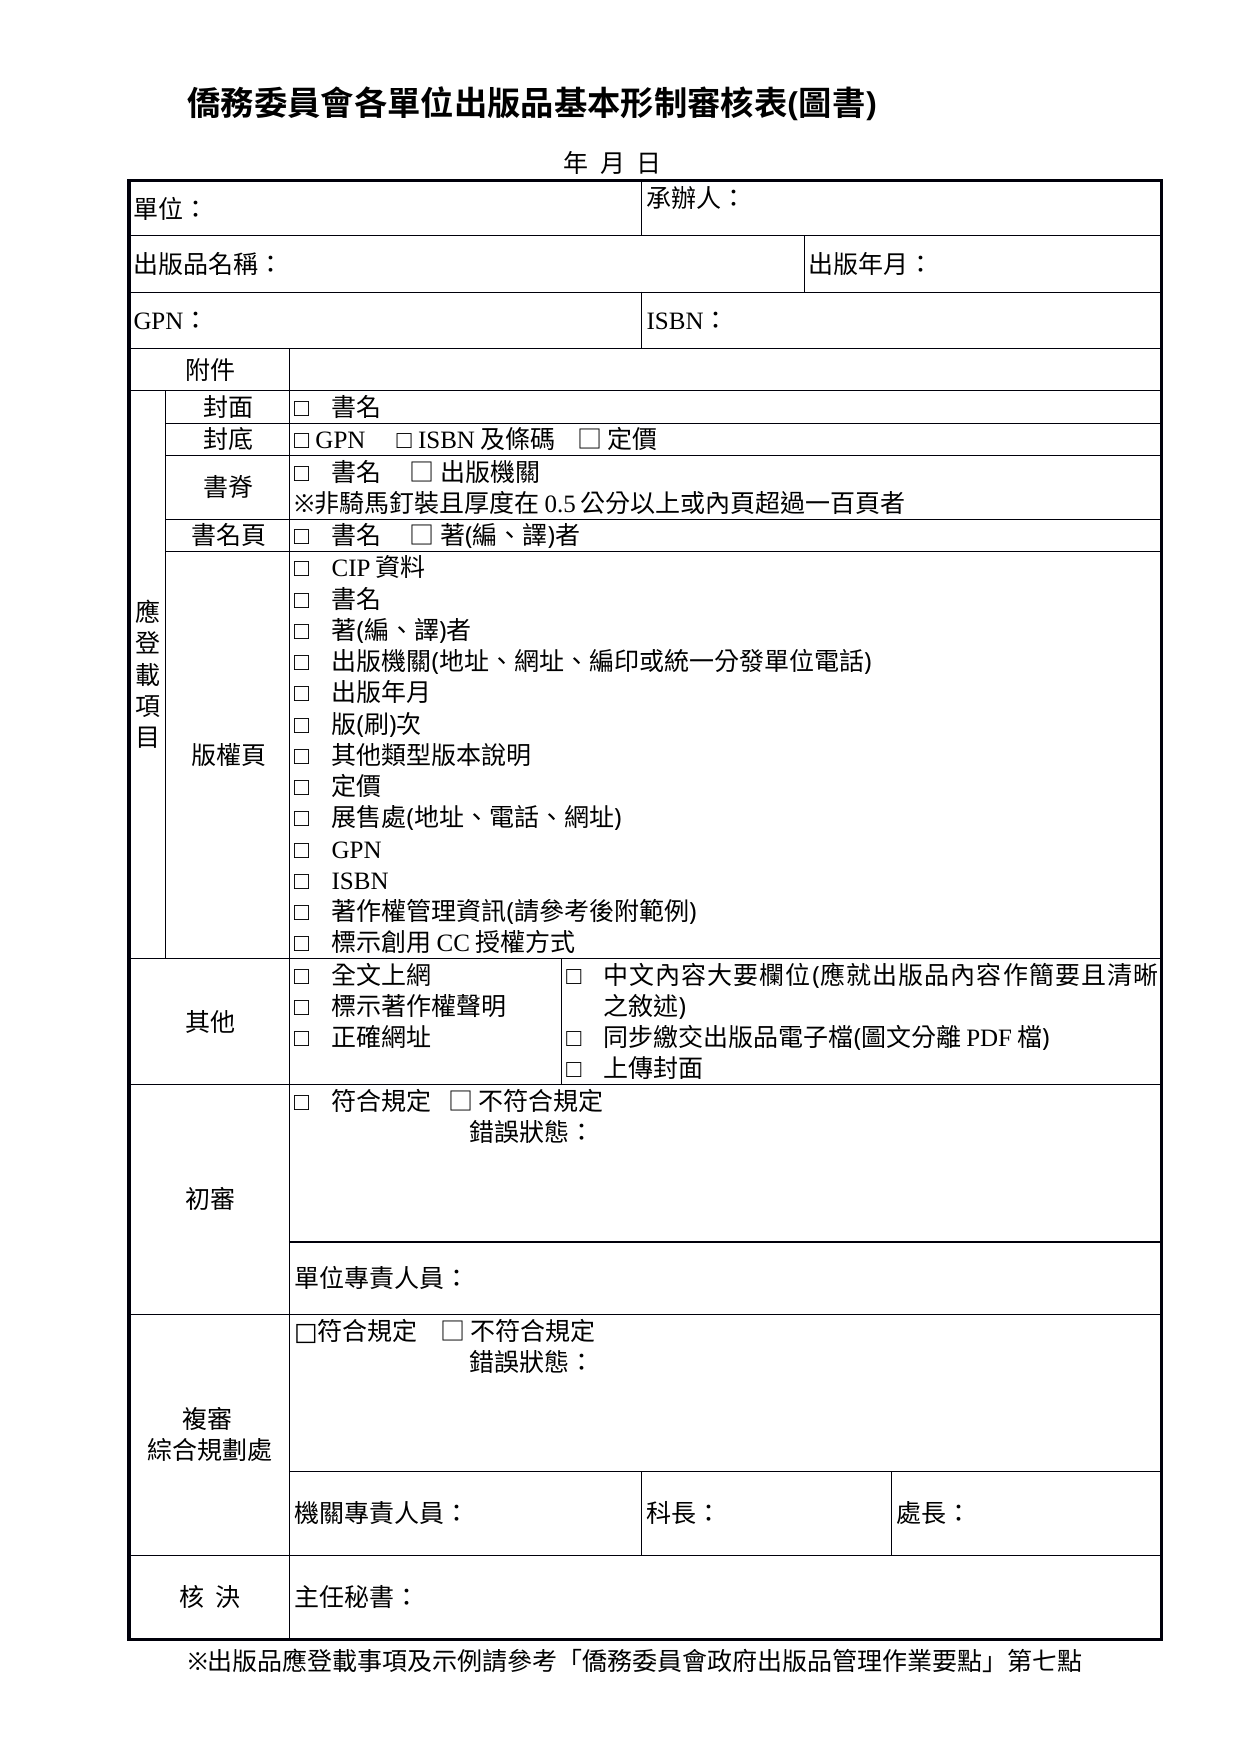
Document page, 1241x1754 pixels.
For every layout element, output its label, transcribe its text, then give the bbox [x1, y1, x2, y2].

table_cell □符合規定 □ 不符合規定 錯誤狀態： [290, 1315, 1160, 1471]
text 年 月 日 [187, 144, 1103, 179]
table_cell 書名 □ 著(編、譯)者 [290, 520, 1160, 551]
table_cell ISBN： [642, 293, 1160, 348]
table_cell 科長： [642, 1472, 891, 1554]
table_cell [290, 349, 1160, 390]
table_cell 中文內容大要欄位(應就出版品內容作簡要且清晰之敘述) 同步繳交出版品電子檔(圖文分離PDF檔) 上傳封面 [562, 959, 1160, 1084]
table_cell 全文上網 標示著作權聲明 正確網址 [290, 959, 561, 1084]
table_cell 書脊 [166, 456, 289, 518]
table_cell 封底 [166, 424, 289, 455]
table_cell 處長： [892, 1472, 1160, 1554]
table_cell 應登載項目 [131, 391, 165, 958]
table_cell □ GPN □ ISBN及條碼 □ 定價 [290, 424, 1160, 455]
table_cell 書名頁 [166, 520, 289, 551]
table_cell 單位專責人員： [290, 1243, 1160, 1314]
table_cell 複審 綜合規劃處 [131, 1315, 289, 1554]
table_cell 書名 □ 出版機關 ※非騎馬釘裝且厚度在0.5公分以上或內頁超過一百頁者 [290, 456, 1160, 518]
table_cell 初審 [131, 1085, 289, 1314]
table_cell 附件 [131, 349, 289, 390]
table_cell 主任秘書： [290, 1556, 1160, 1638]
text 僑務委員會各單位出版品基本形制審核表(圖書) [187, 77, 1103, 125]
table_cell 核 決 [131, 1556, 289, 1638]
table_cell 出版年月： [805, 236, 1160, 292]
table_cell 書名 [290, 391, 1160, 423]
table_cell 版權頁 [166, 552, 289, 958]
table_cell 其他 [131, 959, 289, 1084]
table_cell 機關專責人員： [290, 1472, 641, 1554]
table_header 承辦人： [642, 182, 1160, 235]
table_cell 符合規定 □ 不符合規定 錯誤狀態： [290, 1085, 1160, 1241]
text ※出版品應登載事項及示例請參考「僑務委員會政府出版品管理作業要點」第七點 [187, 1641, 1103, 1677]
table_cell 封面 [166, 391, 289, 423]
table_header 單位： [131, 182, 641, 235]
table_cell CIP資料 書名 著(編、譯)者 出版機關(地址、網址、編印或統一分發單位電話) 出版年月 版(刷)次 其他類型版本說明 定價 展售處(地址、電話、網址) GPN ISBN 著作權管理資訊(請參考後附範例) 標示創用CC授權方式 [290, 552, 1160, 958]
table_cell 出版品名稱： [131, 236, 804, 292]
table_cell GPN： [131, 293, 641, 348]
